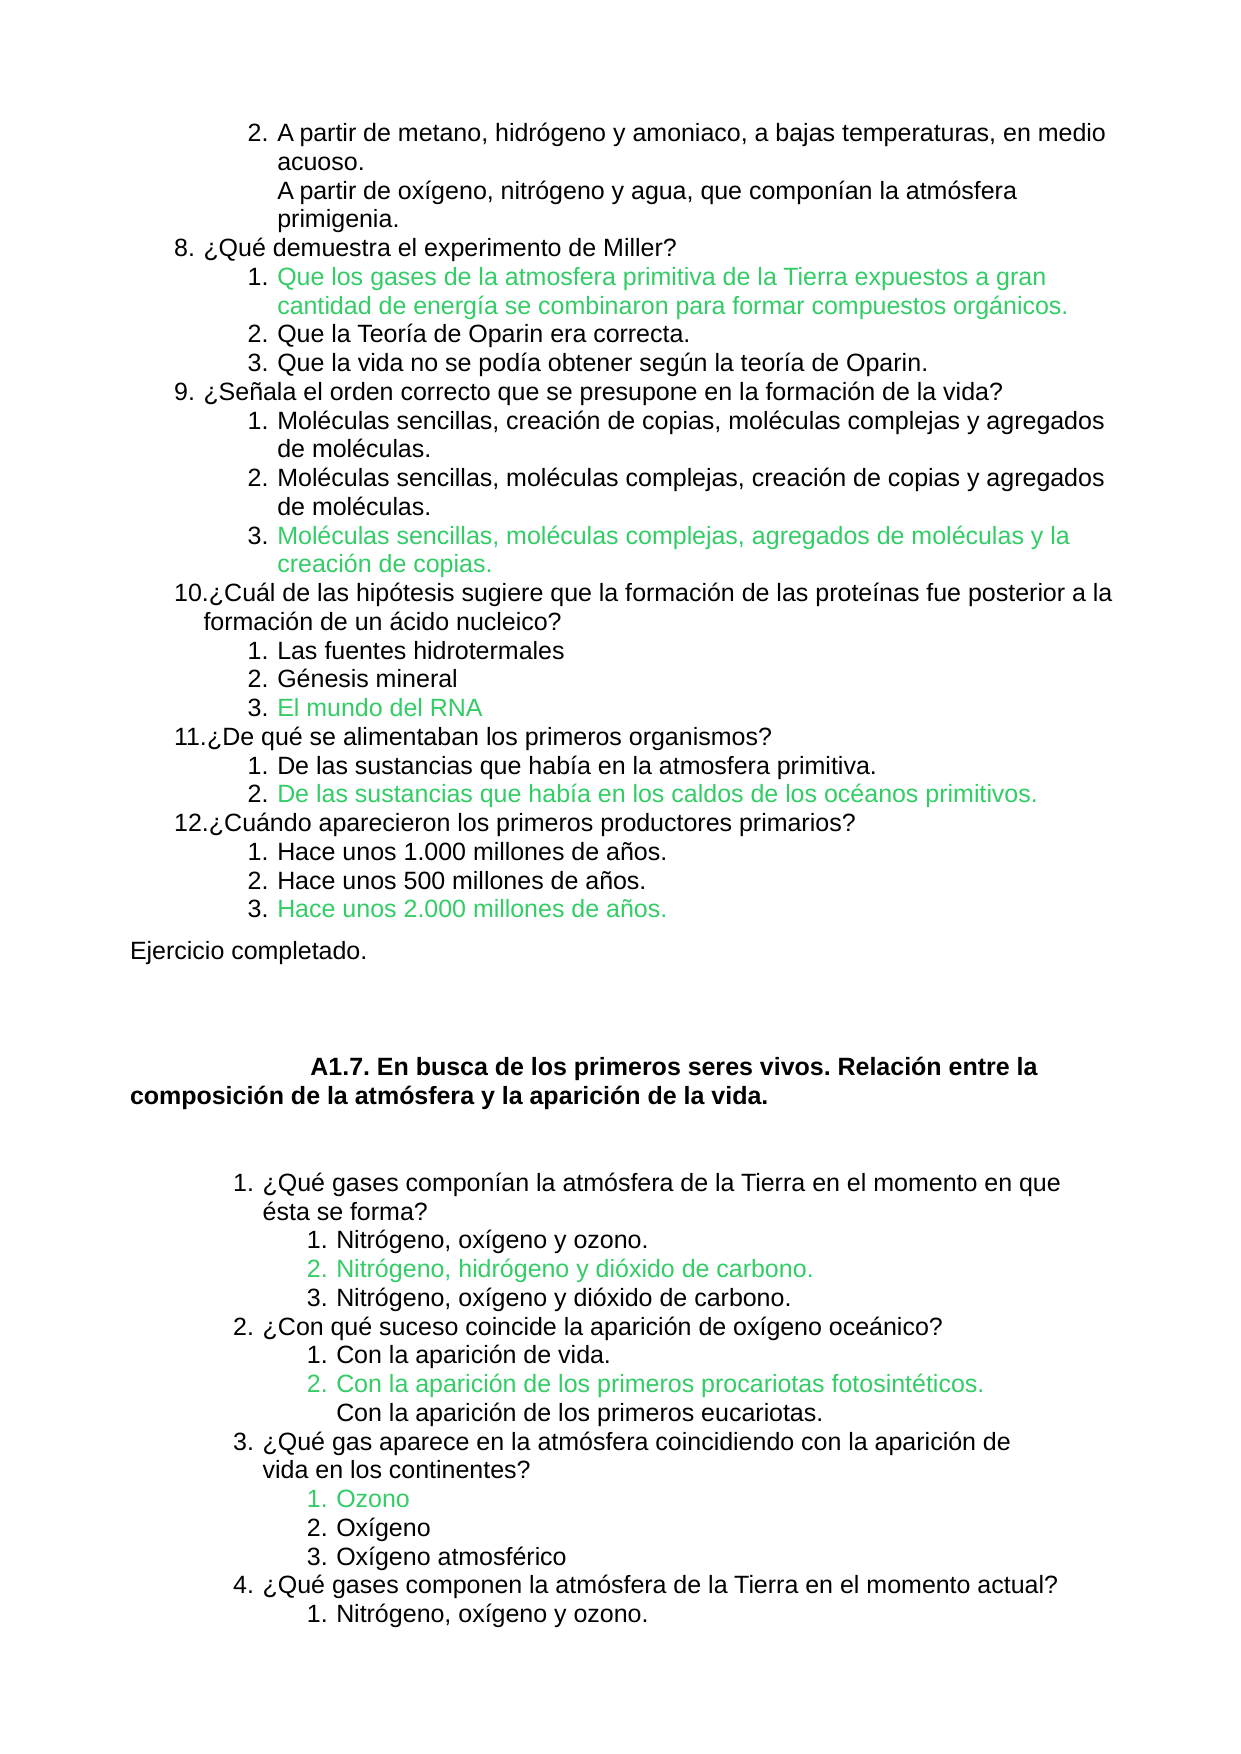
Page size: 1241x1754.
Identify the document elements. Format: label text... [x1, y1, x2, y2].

list Con la aparición de vida. [307, 1340, 1063, 1369]
list ¿Qué gases componen la atmósfera de la Tierra en el momento actual? [233, 1570, 1063, 1599]
list Nitrógeno, oxígeno y ozono. [307, 1225, 1063, 1254]
list Génesis mineral [247, 664, 1122, 693]
list ¿Qué demuestra el experimento de Miller? [174, 233, 1122, 262]
list Que los gases de la atmosfera primitiva de la Tierra expuestos a gran cantidad de energía se combinaron para formar compuestos orgánicos. [247, 262, 1122, 319]
list De las sustancias que había en la atmosfera primitiva. [247, 751, 1122, 779]
list Nitrógeno, oxígeno y ozono. [307, 1599, 1063, 1628]
list Con la aparición de los primeros procariotas fotosintéticos. [307, 1369, 1063, 1398]
list Hace unos 500 millones de años. [247, 866, 1122, 894]
list Ozono [307, 1484, 1063, 1513]
list Hace unos 1.000 millones de años. [247, 837, 1122, 866]
list Que la Teoría de Oparin era correcta. [247, 319, 1122, 348]
list Con la aparición de los primeros eucariotas. [307, 1398, 1063, 1427]
text A1.7. En busca de los primeros seres vivos. Relación entre la composición de la atmósfera y la aparición de la vida. [130, 1052, 1063, 1138]
list ¿Cuál de las hipótesis sugiere que la formación de las proteínas fue posterior a la formación de un ácido nucleico? [174, 578, 1122, 636]
list Moléculas sencillas, creación de copias, moléculas complejas y agregados de moléculas. [247, 406, 1122, 463]
list ¿De qué se alimentaban los primeros organismos? [174, 722, 1122, 751]
list Nitrógeno, oxígeno y dióxido de carbono. [307, 1283, 1063, 1312]
list Moléculas sencillas, moléculas complejas, agregados de moléculas y la creación de copias. [247, 521, 1122, 578]
list Oxígeno atmosférico [307, 1542, 1063, 1570]
list ¿Señala el orden correcto que se presupone en la formación de la vida? [174, 377, 1122, 406]
list A partir de oxígeno, nitrógeno y agua, que componían la atmósfera primigenia. [247, 176, 1122, 233]
list Que la vida no se podía obtener según la teoría de Oparin. [247, 348, 1122, 377]
list ¿Cuándo aparecieron los primeros productores primarios? [174, 808, 1122, 837]
list Hace unos 2.000 millones de años. [247, 894, 1122, 923]
list Las fuentes hidrotermales [247, 636, 1122, 664]
text Ejercicio completado. [130, 936, 1063, 964]
list ¿Qué gas aparece en la atmósfera coincidiendo con la aparición de vida en los continentes? [233, 1427, 1063, 1484]
list El mundo del RNA [247, 693, 1122, 722]
list De las sustancias que había en los caldos de los océanos primitivos. [247, 779, 1122, 808]
list ¿Con qué suceso coincide la aparición de oxígeno oceánico? [233, 1312, 1063, 1340]
list A partir de metano, hidrógeno y amoniaco, a bajas temperaturas, en medio acuoso. [247, 118, 1122, 176]
list Nitrógeno, hidrógeno y dióxido de carbono. [307, 1254, 1063, 1283]
list ¿Qué gases componían la atmósfera de la Tierra en el momento en que ésta se forma? [233, 1168, 1063, 1225]
list Oxígeno [307, 1513, 1063, 1542]
list Moléculas sencillas, moléculas complejas, creación de copias y agregados de moléculas. [247, 463, 1122, 521]
